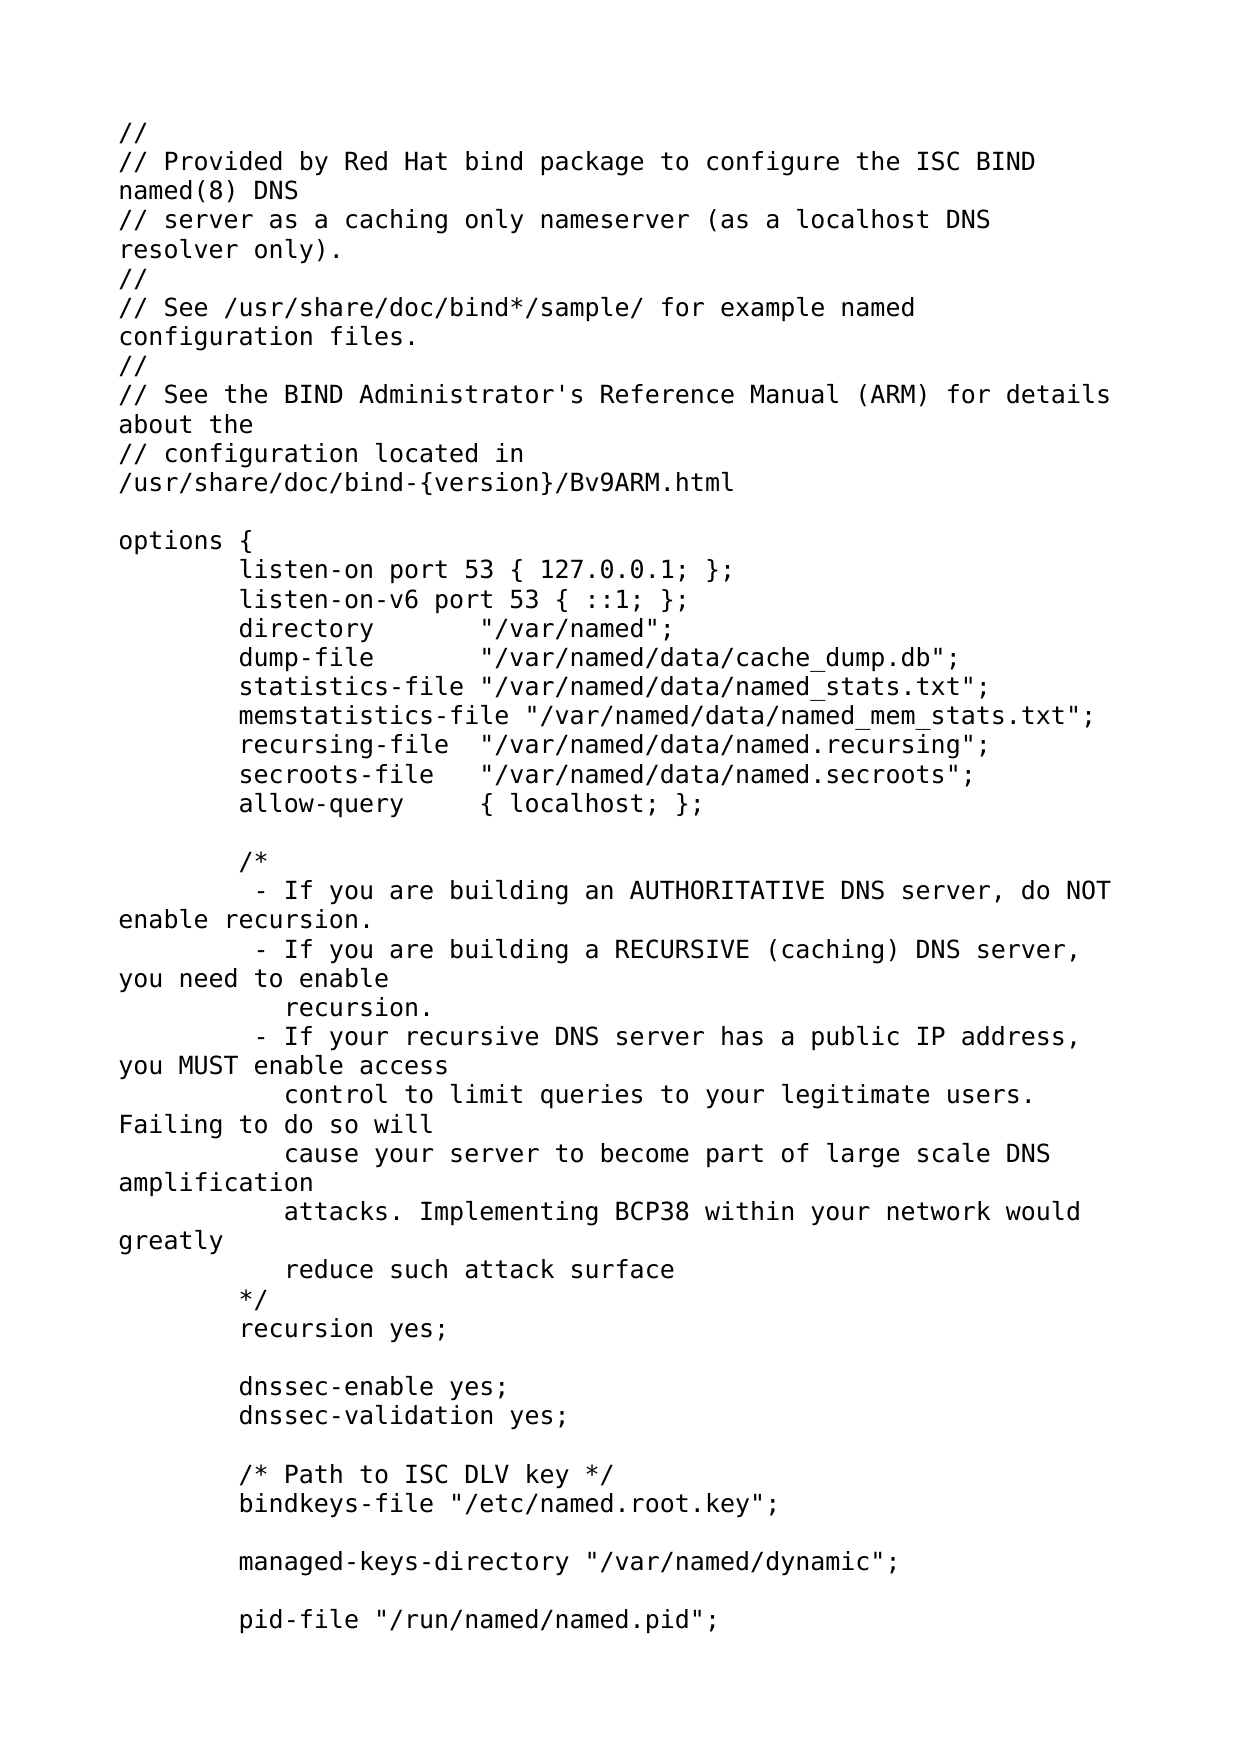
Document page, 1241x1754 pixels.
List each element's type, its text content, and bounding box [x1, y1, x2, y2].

text // // Provided by Red Hat bind package to configure the ISC BIND named(8) DNS // server as a caching only nameserver (as a localhost DNS resolver only). // // See /usr/share/doc/bind*/sample/ for example named configuration files. // // See the BIND Administrator's Reference Manual (ARM) for details about the // configuration located in /usr/share/doc/bind-{version}/Bv9ARM.html options { listen-on port 53 { 127.0.0.1; }; listen-on-v6 port 53 { ::1; }; directory "/var/named"; dump-file "/var/named/data/cache_dump.db"; statistics-file "/var/named/data/named_stats.txt"; memstatistics-file "/var/named/data/named_mem_stats.txt"; recursing-file "/var/named/data/named.recursing"; secroots-file "/var/named/data/named.secroots"; allow-query { localhost; }; /* - If you are building an AUTHORITATIVE DNS server, do NOT enable recursion. - If you are building a RECURSIVE (caching) DNS server, you need to enable recursion. - If your recursive DNS server has a public IP address, you MUST enable access control to limit queries to your legitimate users. Failing to do so will cause your server to become part of large scale DNS amplification attacks. Implementing BCP38 within your network would greatly reduce such attack surface */ recursion yes; dnssec-enable yes; dnssec-validation yes; /* Path to ISC DLV key */ bindkeys-file "/etc/named.root.key"; managed-keys-directory "/var/named/dynamic"; pid-file "/run/named/named.pid"; [118, 118, 1122, 1635]
